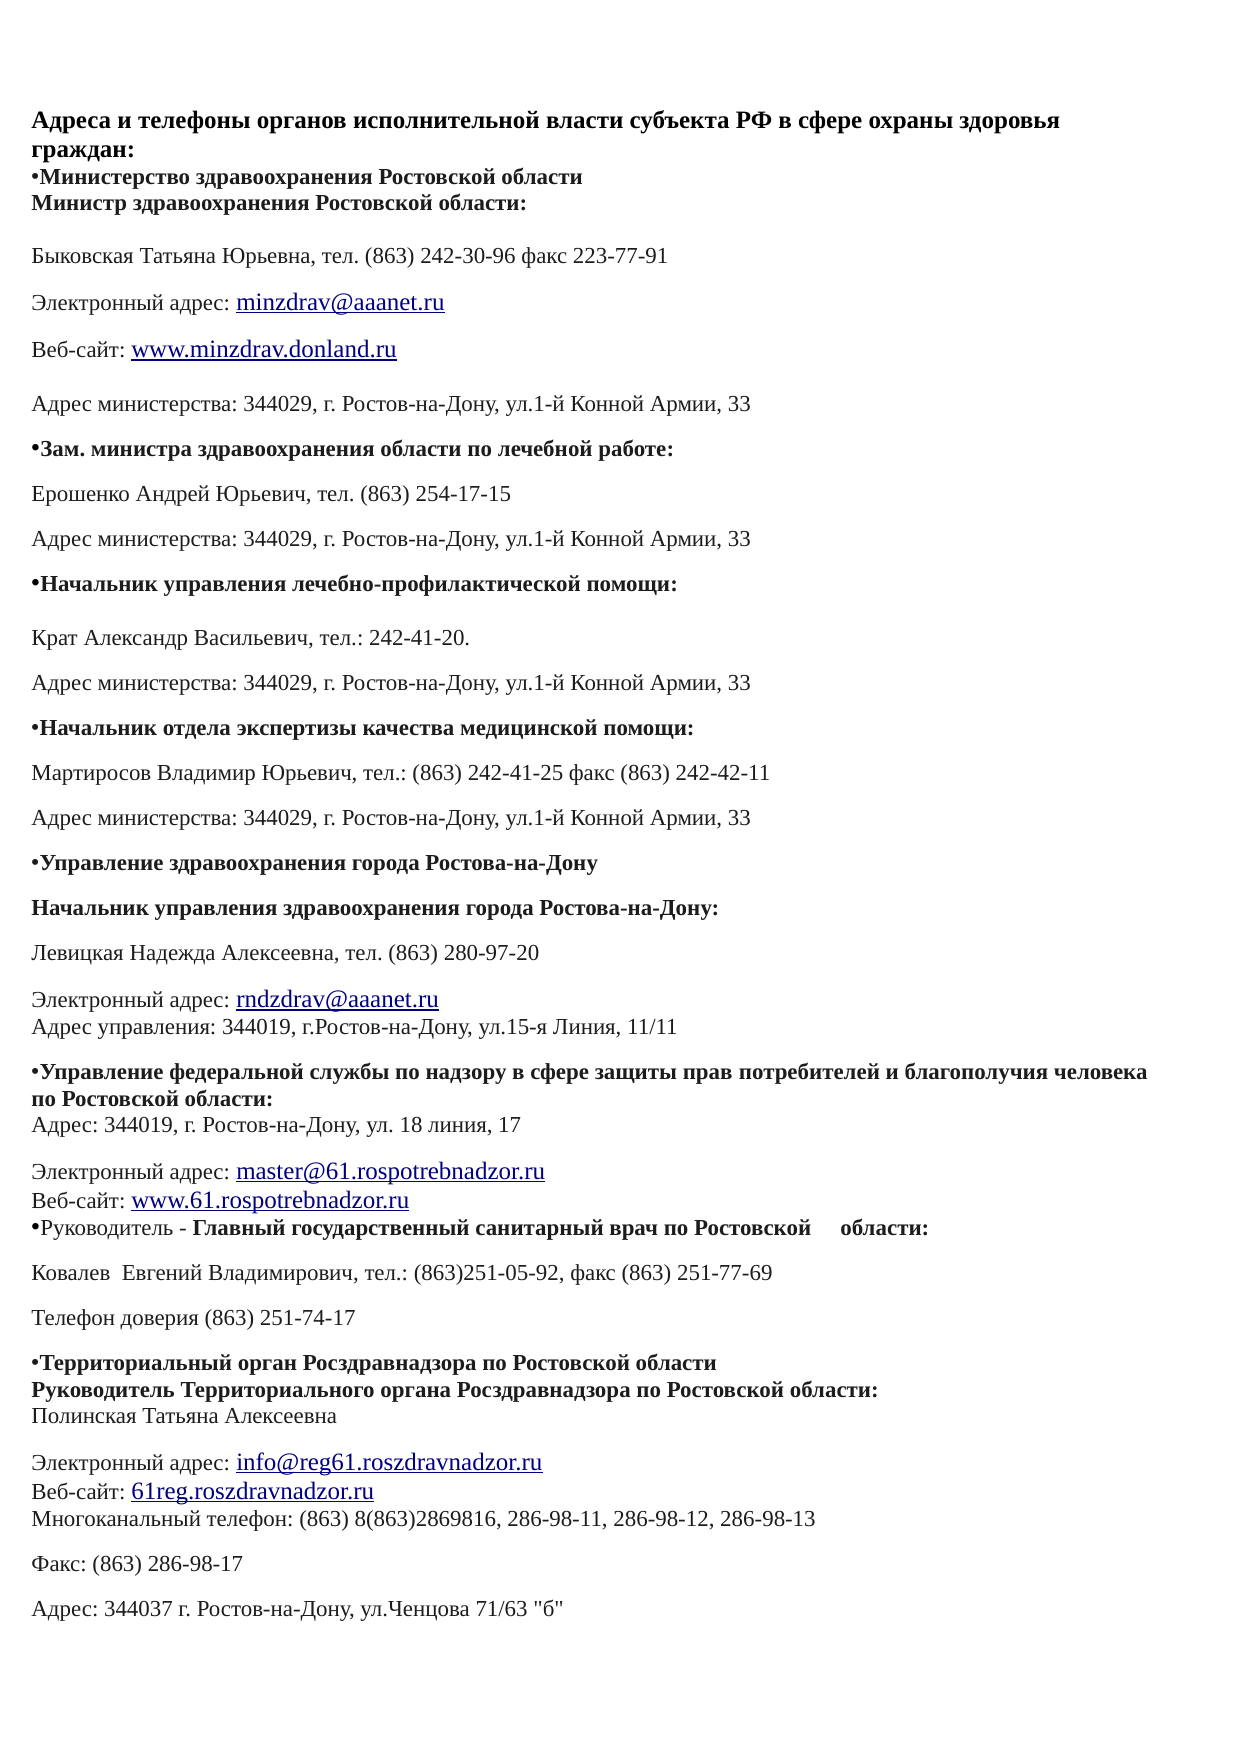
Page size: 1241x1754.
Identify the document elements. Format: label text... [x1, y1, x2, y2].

text Электронный адрес: minzdrav@aaanet.ru [31, 287, 1148, 316]
text Адрес министерства: 344029, г. Ростов-на-Дону, ул.1-й Конной Армии, 33 [31, 525, 1148, 552]
text Мартиросов Владимир Юрьевич, тел.: (863) 242-41-25 факс (863) 242-42-11 [31, 759, 1148, 785]
text Полинская Татьяна Алексеевна [31, 1402, 1148, 1428]
text Адрес министерства: 344029, г. Ростов-на-Дону, ул.1-й Конной Армии, 33 [31, 804, 1148, 830]
list Территориальный орган Росздравнадзора по Ростовской области [31, 1349, 1148, 1376]
text Электронный адрес: info@reg61.roszdravnadzor.ru [31, 1447, 1148, 1476]
list Министерство здравоохранения Ростовской области [31, 163, 1148, 189]
text Электронный адрес: master@61.rospotrebnadzor.ru [31, 1156, 1148, 1185]
text Министр здравоохранения Ростовской области: [31, 189, 1148, 216]
list Начальник управления лечебно-профилактической помощи: [31, 570, 1148, 597]
text Адрес министерства: 344029, г. Ростов-на-Дону, ул.1-й Конной Армии, 33 [31, 389, 1148, 416]
text Телефон доверия (863) 251-74-17 [31, 1304, 1148, 1331]
list Управление здравоохранения города Ростова-на-Дону [31, 849, 1148, 875]
list Управление федеральной службы по надзору в сфере защиты прав потребителей и благополучия человека по Ростовской области: [31, 1058, 1148, 1111]
text Адрес: 344019, г. Ростов-на-Дону, ул. 18 линия, 17 [31, 1111, 1148, 1137]
text Ковалев Евгений Владимирович, тел.: (863)251-05-92, факс (863) 251-77-69 [31, 1259, 1148, 1285]
text Веб-сайт: 61reg.roszdravnadzor.ru [31, 1476, 1148, 1504]
text Адрес управления: 344019, г.Ростов-на-Дону, ул.15-я Линия, 11/11 [31, 1013, 1148, 1039]
text Начальник управления здравоохранения города Ростова-на-Дону: [31, 894, 1148, 921]
text Факс: (863) 286-98-17 [31, 1550, 1148, 1576]
text Быковская Татьяна Юрьевна, тел. (863) 242-30-96 факс 223-77-91 [31, 242, 1148, 268]
text Левицкая Надежда Алексеевна, тел. (863) 280-97-20 [31, 939, 1148, 966]
list Начальник отдела экспертизы качества медицинской помощи: [31, 714, 1148, 740]
text Адрес министерства: 344029, г. Ростов-на-Дону, ул.1-й Конной Армии, 33 [31, 669, 1148, 695]
text Крат Александр Васильевич, тел.: 242-41-20. [31, 623, 1148, 650]
text Веб-сайт: www.61.rospotrebnadzor.ru [31, 1185, 1148, 1213]
text Электронный адрес: rndzdrav@aaanet.ru [31, 984, 1148, 1013]
list Руководитель - Главный государственный санитарный врач по Ростовской области: [31, 1213, 1148, 1240]
text Многоканальный телефон: (863) 8(863)2869816, 286-98-11, 286-98-12, 286-98-13 [31, 1504, 1148, 1531]
text Руководитель Территориального органа Росздравнадзора по Ростовской области: [31, 1376, 1148, 1402]
text Адреса и телефоны органов исполнительной власти субъекта РФ в сфере охраны здоровья граждан: [31, 105, 1148, 163]
text Веб-сайт: www.minzdrav.donland.ru [31, 334, 1148, 363]
text Ерошенко Андрей Юрьевич, тел. (863) 254-17-15 [31, 480, 1148, 507]
list Зам. министра здравоохранения области по лечебной работе: [31, 435, 1148, 461]
text Адрес: 344037 г. Ростов-на-Дону, ул.Ченцова 71/63 "б" [31, 1595, 1148, 1621]
